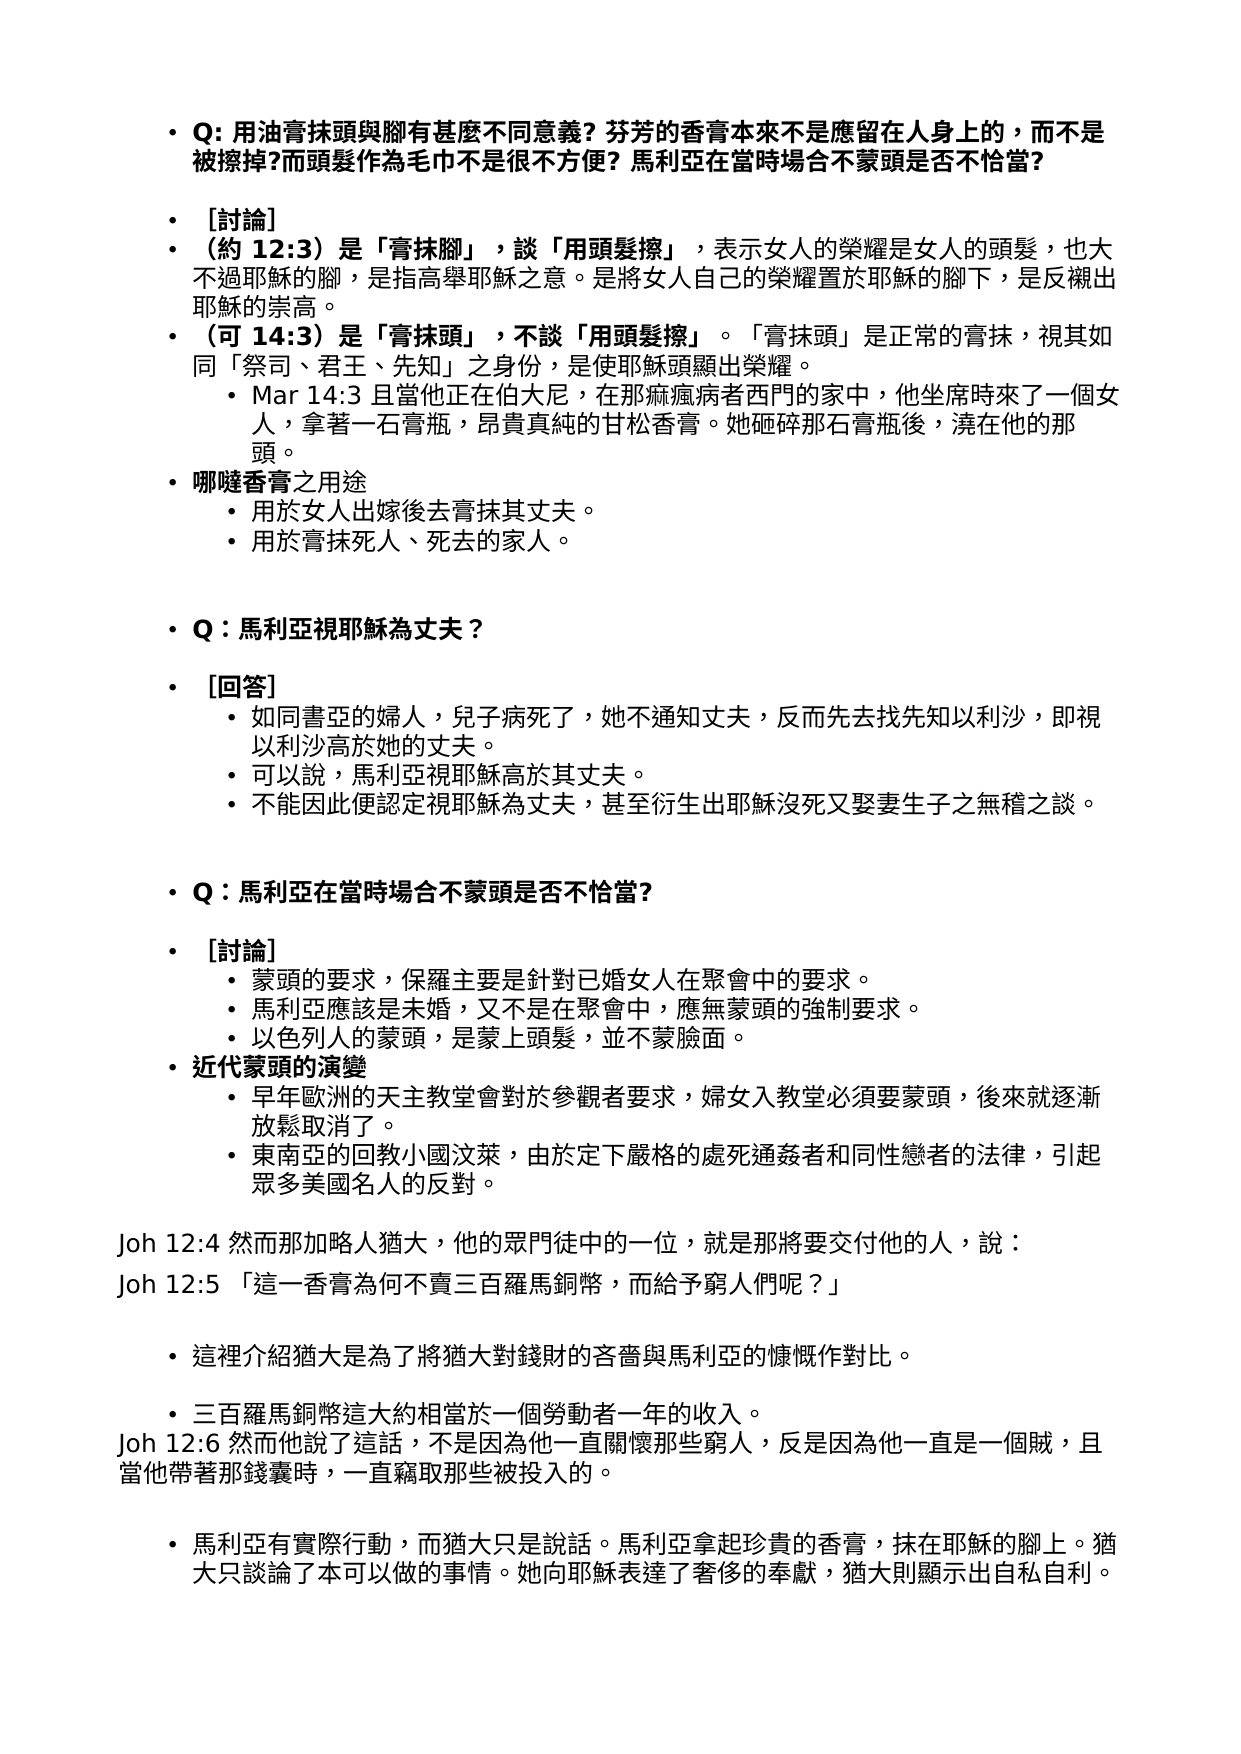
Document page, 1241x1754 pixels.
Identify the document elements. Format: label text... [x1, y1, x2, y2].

list 馬利亞有實際行動，而猶大只是說話。馬利亞拿起珍貴的香膏，抹在耶穌的腳上。猶大只談論了本可以做的事情。她向耶穌表達了奢侈的奉獻，猶大則顯示出自私自利。 [177, 1530, 1122, 1588]
text Joh 12:6 然而他說了這話，不是因為他一直關懷那些窮人，反是因為他一直是一個賊，且當他帶著那錢囊時，一直竊取那些被投入的。 [118, 1429, 1122, 1488]
list 用於女人出嫁後去膏抹其丈夫。 [236, 498, 1122, 527]
list 可以說，馬利亞視耶穌高於其丈夫。 [236, 761, 1122, 790]
list ［討論］ [177, 206, 1122, 235]
list ［回答］ [177, 673, 1122, 703]
list 哪噠香膏之用途 [177, 468, 1122, 498]
list 以色列人的蒙頭，是蒙上頭髮，並不蒙臉面。 [236, 1024, 1122, 1054]
list Q：馬利亞在當時場合不蒙頭是否不恰當? [177, 878, 1122, 907]
list 三百羅馬銅幣這大約相當於一個勞動者一年的收入。 [177, 1400, 1122, 1429]
list 這裡介紹猶大是為了將猶大對錢財的吝嗇與馬利亞的慷慨作對比。 [177, 1342, 1122, 1371]
text Joh 12:5 「這一香膏為何不賣三百羅馬銅幣，而給予窮人們呢？」 [118, 1271, 1122, 1300]
list （約 12:3）是「膏抹腳」，談「用頭髮擦」，表示女人的榮耀是女人的頭髮，也大不過耶穌的腳，是指高舉耶穌之意。是將女人自己的榮耀置於耶穌的腳下，是反襯出耶穌的崇高。 [177, 235, 1122, 323]
list 如同書亞的婦人，兒子病死了，她不通知丈夫，反而先去找先知以利沙，即視以利沙高於她的丈夫。 [236, 703, 1122, 761]
text Joh 12:4 然而那加略人猶大，他的眾門徒中的一位，就是那將要交付他的人，說： [118, 1229, 1122, 1258]
list （可 14:3）是「膏抹頭」，不談「用頭髮擦」。「膏抹頭」是正常的膏抹，視其如同「祭司、君王、先知」之身份，是使耶穌頭顯出榮耀。 [177, 323, 1122, 381]
list 近代蒙頭的演變 [177, 1054, 1122, 1083]
list 蒙頭的要求，保羅主要是針對已婚女人在聚會中的要求。 [236, 966, 1122, 995]
list Q：馬利亞視耶穌為丈夫？ [177, 615, 1122, 644]
list 東南亞的回教小國汶萊，由於定下嚴格的處死通姦者和同性戀者的法律，引起眾多美國名人的反對。 [236, 1141, 1122, 1199]
list 用於膏抹死人、死去的家人。 [236, 527, 1122, 556]
list Mar 14:3 且當他正在伯大尼，在那痲瘋病者西門的家中，他坐席時來了一個女人，拿著一石膏瓶，昂貴真純的甘松香膏。她砸碎那石膏瓶後，澆在他的那頭。 [236, 381, 1122, 468]
list 馬利亞應該是未婚，又不是在聚會中，應無蒙頭的強制要求。 [236, 995, 1122, 1024]
list ［討論］ [177, 937, 1122, 966]
list 早年歐洲的天主教堂會對於參觀者要求，婦女入教堂必須要蒙頭，後來就逐漸放鬆取消了。 [236, 1083, 1122, 1141]
list Q: 用油膏抹頭與腳有甚麼不同意義? 芬芳的香膏本來不是應留在人身上的，而不是被擦掉?而頭髮作為毛巾不是很不方便? 馬利亞在當時場合不蒙頭是否不恰當? [177, 118, 1122, 176]
list 不能因此便認定視耶穌為丈夫，甚至衍生出耶穌沒死又娶妻生子之無稽之談。 [236, 790, 1122, 819]
